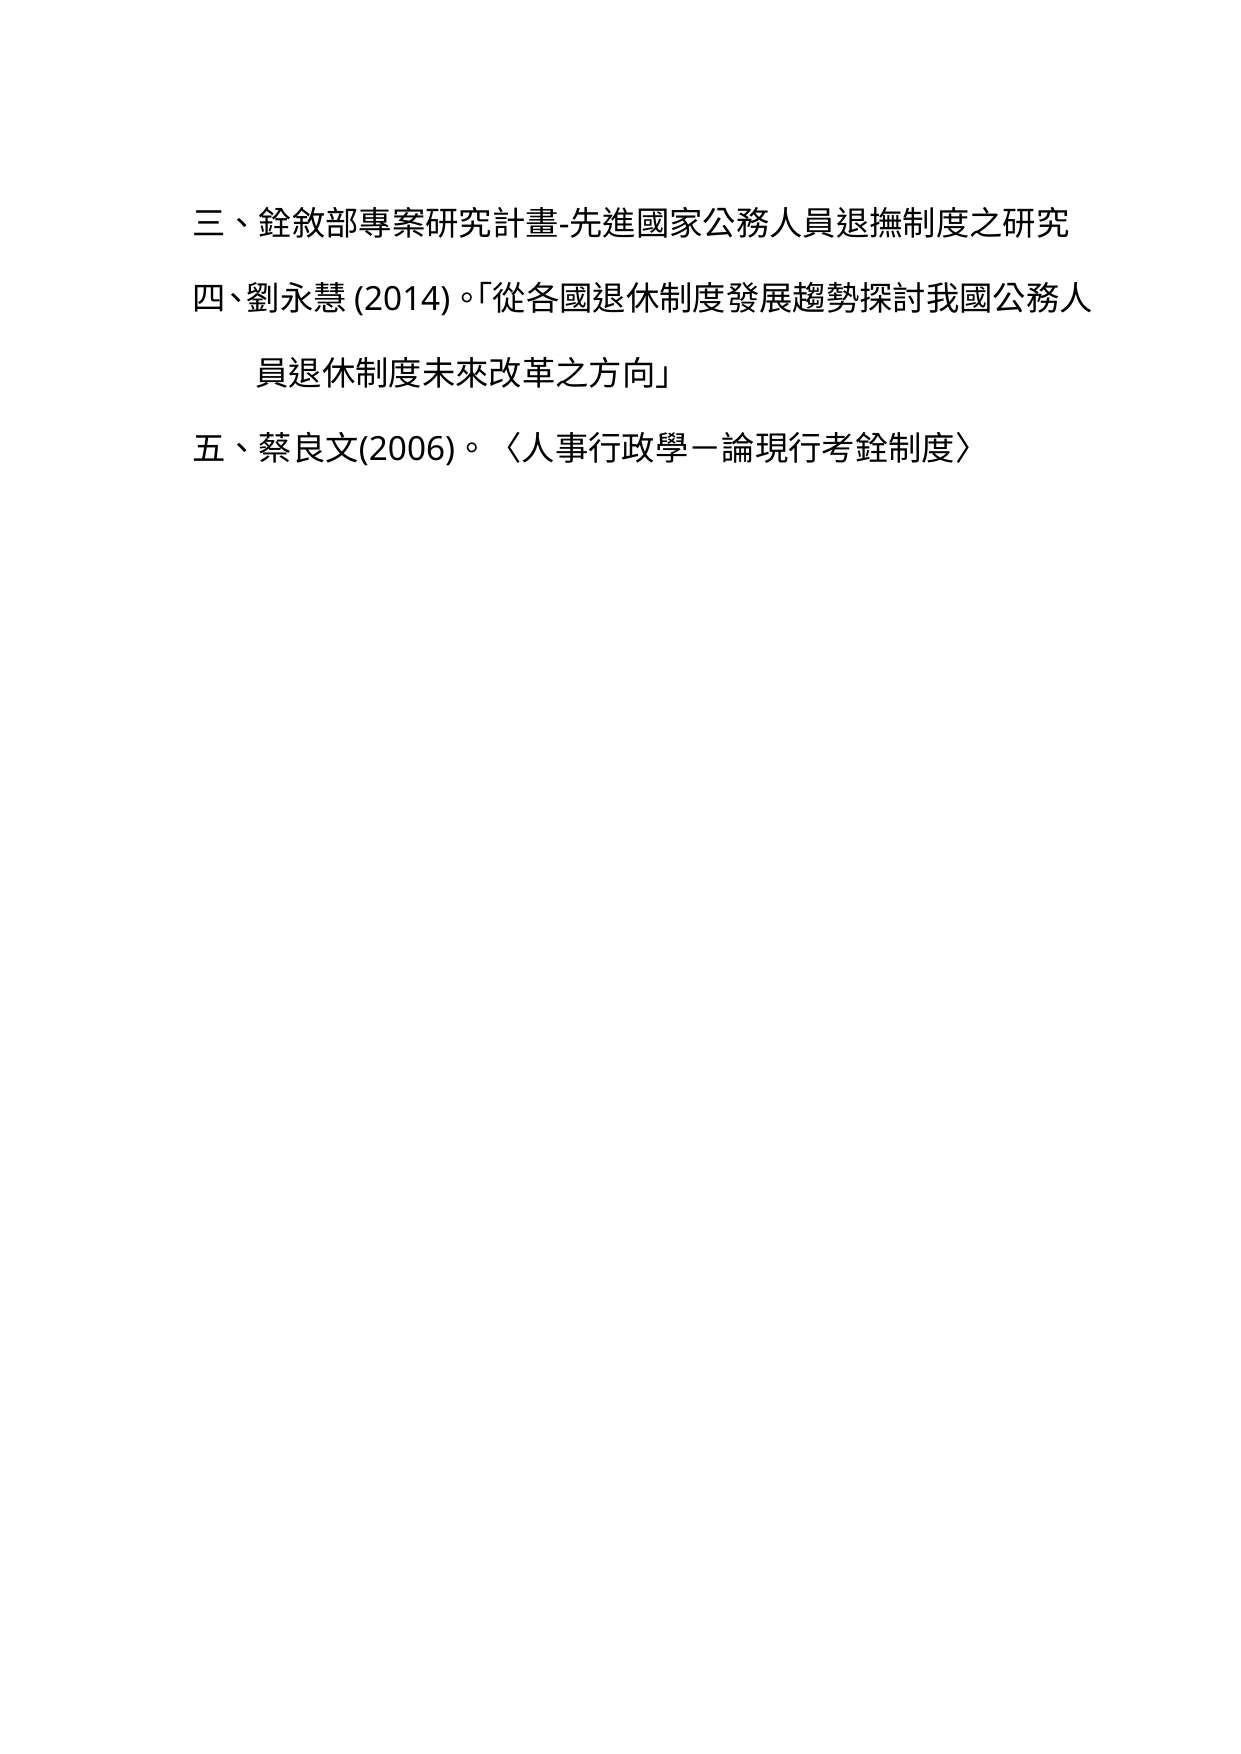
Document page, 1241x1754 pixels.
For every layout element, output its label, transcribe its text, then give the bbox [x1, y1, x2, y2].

text 三、銓敘部專案研究計畫-先進國家公務人員退撫制度之研究 [192, 183, 1093, 258]
text 四、劉永慧 (2014)。「從各國退休制度發展趨勢探討我國公務人員退休制度未來改革之方向」 [192, 258, 1093, 408]
text 五、蔡良文(2006)。〈人事行政學－論現行考銓制度〉 [192, 408, 1093, 483]
